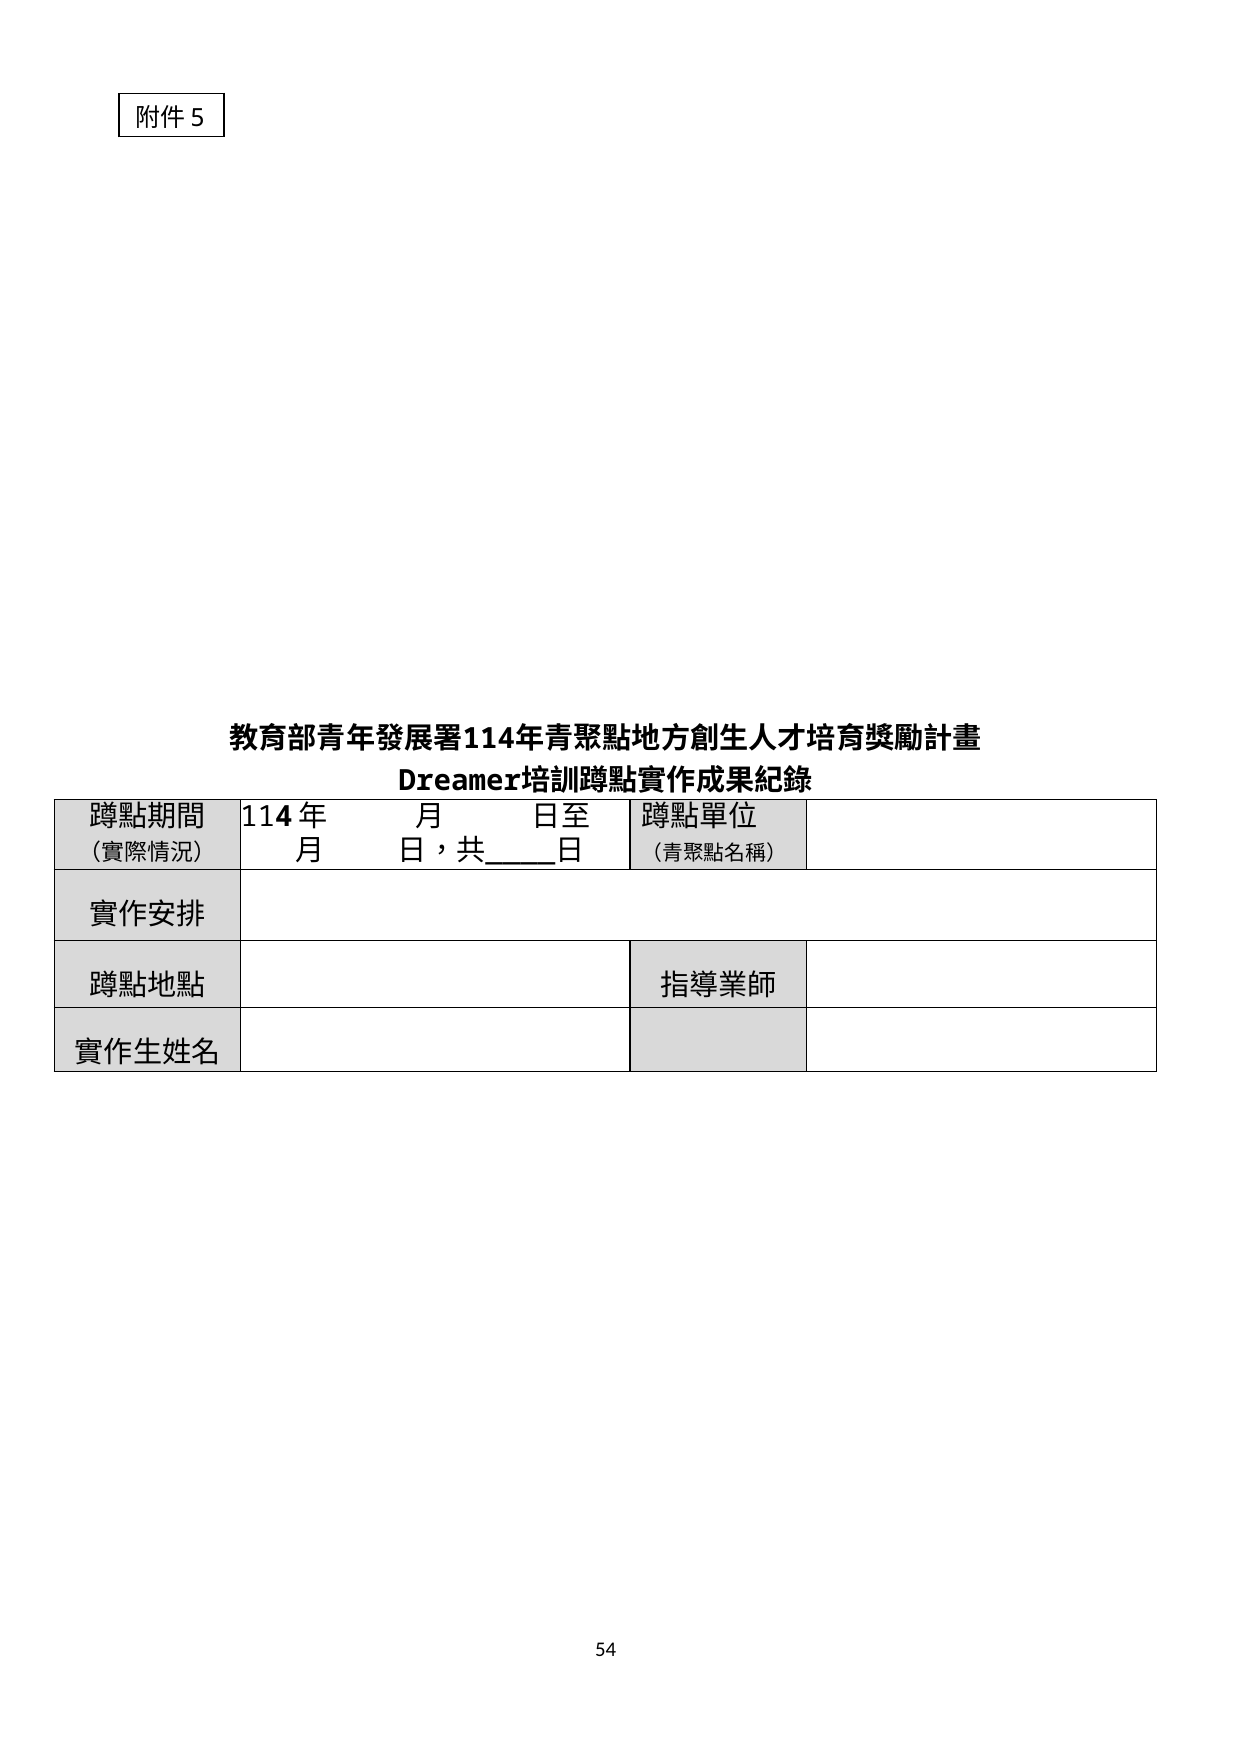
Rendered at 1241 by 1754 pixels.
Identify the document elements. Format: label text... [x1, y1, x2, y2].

table_header [807, 800, 1156, 869]
table_cell 實作安排 [55, 870, 240, 940]
table_cell 指導業師 [631, 941, 806, 1007]
table_cell [631, 1008, 806, 1071]
table_cell [241, 941, 629, 1007]
table_cell 蹲點地點 [55, 941, 240, 1007]
table_header 蹲點單位 （青聚點名稱） [631, 800, 806, 869]
table_cell 實作生姓名 [55, 1008, 240, 1071]
text Dreamer培訓蹲點實作成果紀錄 [118, 757, 1093, 799]
table_header 114年 月 日至 月 日，共____日 [241, 800, 629, 869]
table_cell [807, 1008, 1156, 1071]
table_header 蹲點期間 （實際情況） [55, 800, 240, 869]
table_cell [807, 941, 1156, 1007]
table_cell [241, 1008, 629, 1071]
table_cell [241, 870, 1156, 940]
text 附件5 [135, 101, 208, 128]
text 教育部青年發展署114年青聚點地方創生人才培育獎勵計畫 [118, 714, 1093, 757]
text [120, 94, 223, 136]
